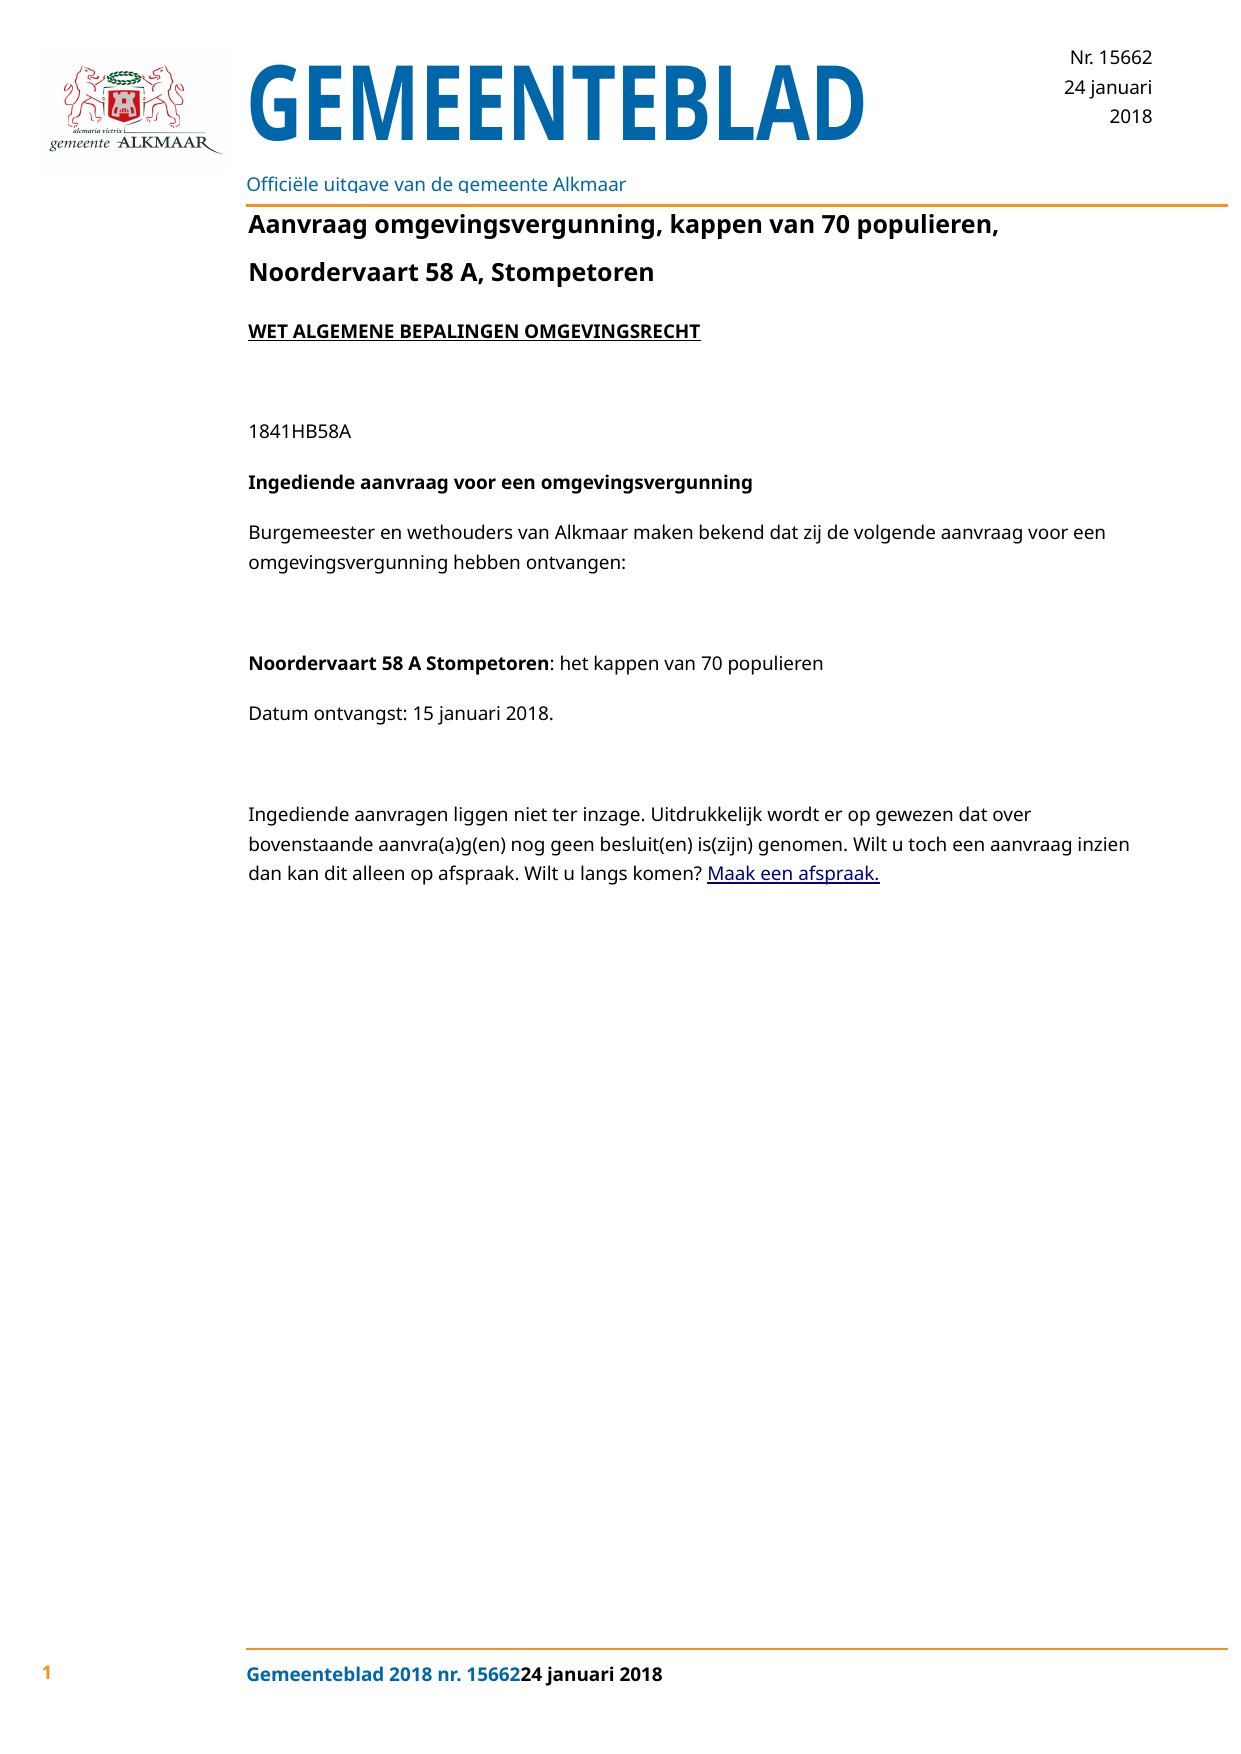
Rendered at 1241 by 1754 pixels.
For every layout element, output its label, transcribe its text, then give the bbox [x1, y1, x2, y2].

picture [41, 47, 231, 172]
text Noordervaart 58 A Stompetoren: het kappen van 70 populieren [248, 650, 1152, 676]
text Burgemeester en wethouders van Alkmaar maken bekend dat zij de volgende aanvraag voor een omgevingsvergunning hebben ontvangen: [248, 519, 1152, 575]
text 1841HB58A [248, 419, 1152, 444]
text Ingediende aanvragen liggen niet ter inzage. Uitdrukkelijk wordt er op gewezen dat over bovenstaande aanvra(a)g(en) nog geen besluit(en) is(zijn) genomen. Wilt u toch een aanvraag inzien dan kan dit alleen op afspraak. Wilt u langs komen? Maak een afspraak. [248, 801, 1152, 886]
text Ingediende aanvraag voor een omgevingsvergunning [248, 469, 1152, 495]
text WET ALGEMENE BEPALINGEN OMGEVINGSRECHT [248, 318, 1152, 344]
text Datum ontvangst: 15 januari 2018. [248, 700, 1152, 726]
text Aanvraag omgevingsvergunning, kappen van 70 populieren, Noordervaart 58 A, Stompetoren [248, 207, 1152, 288]
